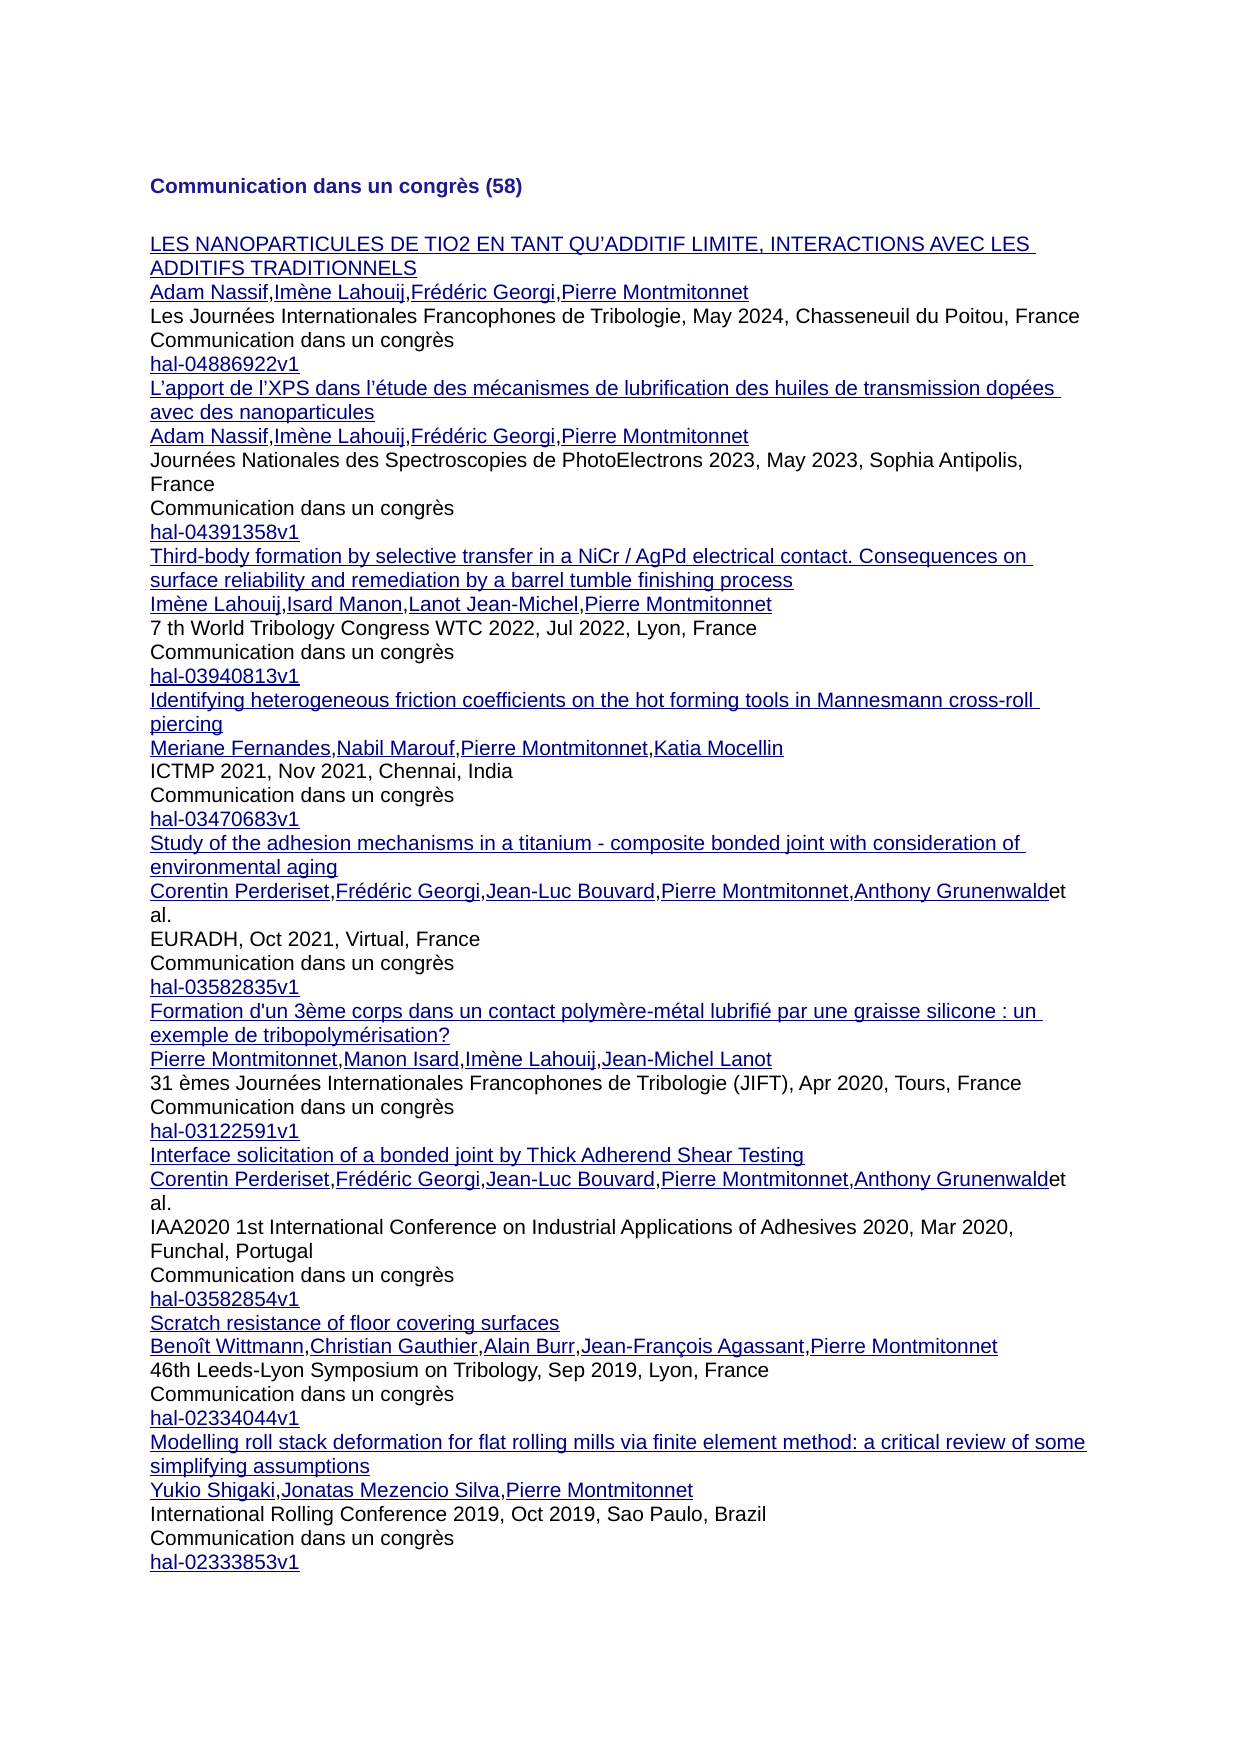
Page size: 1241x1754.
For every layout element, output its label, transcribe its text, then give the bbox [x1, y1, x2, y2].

table_cell Study of the adhesion mechanisms in a titanium - composite bonded joint with consideration of environmental aging Corentin Perderiset,Frédéric Georgi,Jean-Luc Bouvard,Pierre Montmitonnet,Anthony Grunenwaldet al. EURADH, Oct 2021, Virtual, France Communication dans un congrès hal-03582835v1 [150, 831, 1090, 999]
subtitle Communication dans un congrès (58) [150, 174, 1090, 198]
table_cell Formation d'un 3ème corps dans un contact polymère-métal lubrifié par une graisse silicone : un exemple de tribopolymérisation? Pierre Montmitonnet,Manon Isard,Imène Lahouij,Jean-Michel Lanot 31 èmes Journées Internationales Francophones de Tribologie (JIFT), Apr 2020, Tours, France Communication dans un congrès hal-03122591v1 [150, 999, 1090, 1143]
table_cell Identifying heterogeneous friction coefficients on the hot forming tools in Mannesmann cross-roll piercing Meriane Fernandes,Nabil Marouf,Pierre Montmitonnet,Katia Mocellin ICTMP 2021, Nov 2021, Chennai, India Communication dans un congrès hal-03470683v1 [150, 688, 1090, 831]
table_cell Interface solicitation of a bonded joint by Thick Adherend Shear Testing Corentin Perderiset,Frédéric Georgi,Jean-Luc Bouvard,Pierre Montmitonnet,Anthony Grunenwaldet al. IAA2020 1st International Conference on Industrial Applications of Adhesives 2020, Mar 2020, Funchal, Portugal Communication dans un congrès hal-03582854v1 [150, 1143, 1090, 1310]
table_cell Scratch resistance of floor covering surfaces Benoît Wittmann,Christian Gauthier,Alain Burr,Jean-François Agassant,Pierre Montmitonnet 46th Leeds-Lyon Symposium on Tribology, Sep 2019, Lyon, France Communication dans un congrès hal-02334044v1 [150, 1310, 1090, 1430]
table_cell Modelling roll stack deformation for flat rolling mills via finite element method: a critical review of some simplifying assumptions Yukio Shigaki,Jonatas Mezencio Silva,Pierre Montmitonnet International Rolling Conference 2019, Oct 2019, Sao Paulo, Brazil Communication dans un congrès hal-02333853v1 [150, 1430, 1090, 1574]
table_header LES NANOPARTICULES DE TIO2 EN TANT QU’ADDITIF LIMITE, INTERACTIONS AVEC LES ADDITIFS TRADITIONNELS Adam Nassif,Imène Lahouij,Frédéric Georgi,Pierre Montmitonnet Les Journées Internationales Francophones de Tribologie, May 2024, Chasseneuil du Poitou, France Communication dans un congrès hal-04886922v1 [150, 232, 1090, 376]
table_cell L’apport de l’XPS dans l’étude des mécanismes de lubrification des huiles de transmission dopées avec des nanoparticules Adam Nassif,Imène Lahouij,Frédéric Georgi,Pierre Montmitonnet Journées Nationales des Spectroscopies de PhotoElectrons 2023, May 2023, Sophia Antipolis, France Communication dans un congrès hal-04391358v1 [150, 376, 1090, 544]
table_cell Third-body formation by selective transfer in a NiCr / AgPd electrical contact. Consequences on surface reliability and remediation by a barrel tumble finishing process Imène Lahouij,Isard Manon,Lanot Jean-Michel,Pierre Montmitonnet 7 th World Tribology Congress WTC 2022, Jul 2022, Lyon, France Communication dans un congrès hal-03940813v1 [150, 544, 1090, 687]
